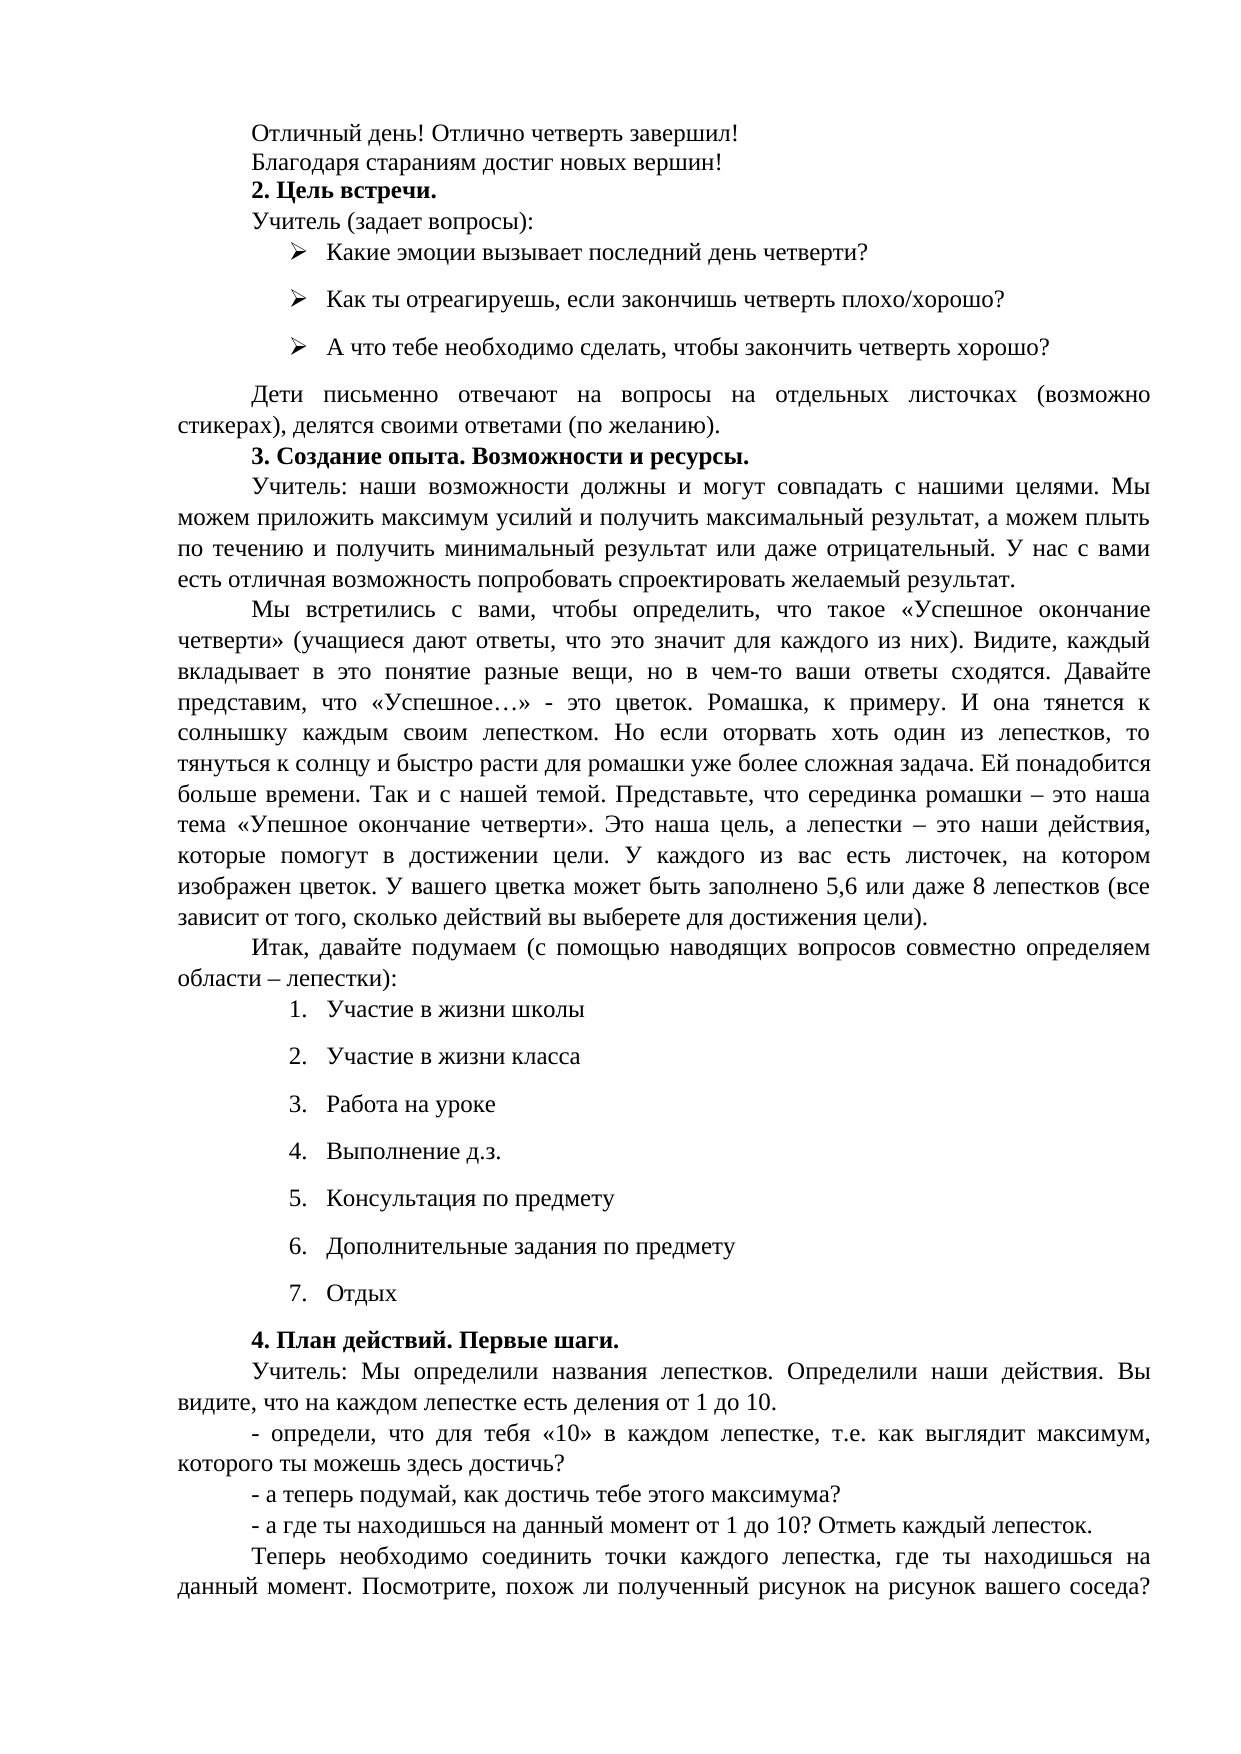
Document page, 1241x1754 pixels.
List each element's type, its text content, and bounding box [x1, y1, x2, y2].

text Учитель: Мы определили названия лепестков. Определили наши действия. Вы видите, что на каждом лепестке есть деления от 1 до 10. [177, 1356, 1152, 1416]
list А что тебе необходимо сделать, чтобы закончить четверть хорошо? [215, 332, 1152, 361]
list Участие в жизни класса [215, 1041, 1152, 1070]
list Дополнительные задания по предмету [215, 1231, 1152, 1259]
text Мы встретились с вами, чтобы определить, что такое «Успешное окончание четверти» (учащиеся дают ответы, что это значит для каждого из них). Видите, каждый вкладывает в это понятие разные вещи, но в чем-то ваши ответы сходятся. Давайте представим, что «Успешное…» - это цветок. Ромашка, к примеру. И она тянется к солнышку каждым своим лепестком. Но если оторвать хоть один из лепестков, то тянуться к солнцу и быстро расти для ромашки уже более сложная задача. Ей понадобится больше времени. Так и с нашей темой. Представьте, что серединка ромашки – это наша тема «Упешное окончание четверти». Это наша цель, а лепестки – это наши действия, которые помогут в достижении цели. У каждого из вас есть листочек, на котором изображен цветок. У вашего цветка может быть заполнено 5,6 или даже 8 лепестков (все зависит от того, сколько действий вы выберете для достижения цели). [177, 594, 1152, 930]
text Итак, давайте подумаем (с помощью наводящих вопросов совместно определяем области – лепестки): [177, 932, 1152, 992]
text 3. Создание опыта. Возможности и ресурсы. [177, 441, 1152, 469]
text 4. План действий. Первые шаги. [177, 1326, 1152, 1354]
text Отличный день! Отлично четверть завершил! [177, 118, 1152, 147]
text Дети письменно отвечают на вопросы на отдельных листочках (возможно стикерах), делятся своими ответами (по желанию). [177, 379, 1152, 439]
list Консультация по предмету [215, 1183, 1152, 1212]
text Теперь необходимо соединить точки каждого лепестка, где ты находишься на данный момент. Посмотрите, похож ли полученный рисунок на рисунок вашего соседа? [177, 1541, 1152, 1600]
text - а теперь подумай, как достичь тебе этого максимума? [177, 1479, 1152, 1508]
text Учитель: наши возможности должны и могут совпадать с нашими целями. Мы можем приложить максимум усилий и получить максимальный результат, а можем плыть по течению и получить минимальный результат или даже отрицательный. У нас с вами есть отличная возможность попробовать спроектировать желаемый результат. [177, 471, 1152, 592]
text - а где ты находишься на данный момент от 1 до 10? Отметь каждый лепесток. [177, 1510, 1152, 1539]
list Работа на уроке [215, 1089, 1152, 1117]
text Благодаря стараниям достиг новых вершин! [177, 147, 1152, 176]
list Выполнение д.з. [215, 1136, 1152, 1165]
text Учитель (задает вопросы): [177, 206, 1152, 235]
list Как ты отреагируешь, если закончишь четверть плохо/хорошо? [215, 284, 1152, 313]
list Какие эмоции вызывает последний день четверти? [215, 237, 1152, 266]
list Отдых [215, 1278, 1152, 1307]
list Участие в жизни школы [215, 994, 1152, 1023]
text 2. Цель встречи. [177, 176, 1152, 204]
text - определи, что для тебя «10» в каждом лепестке, т.е. как выглядит максимум, которого ты можешь здесь достичь? [177, 1418, 1152, 1477]
